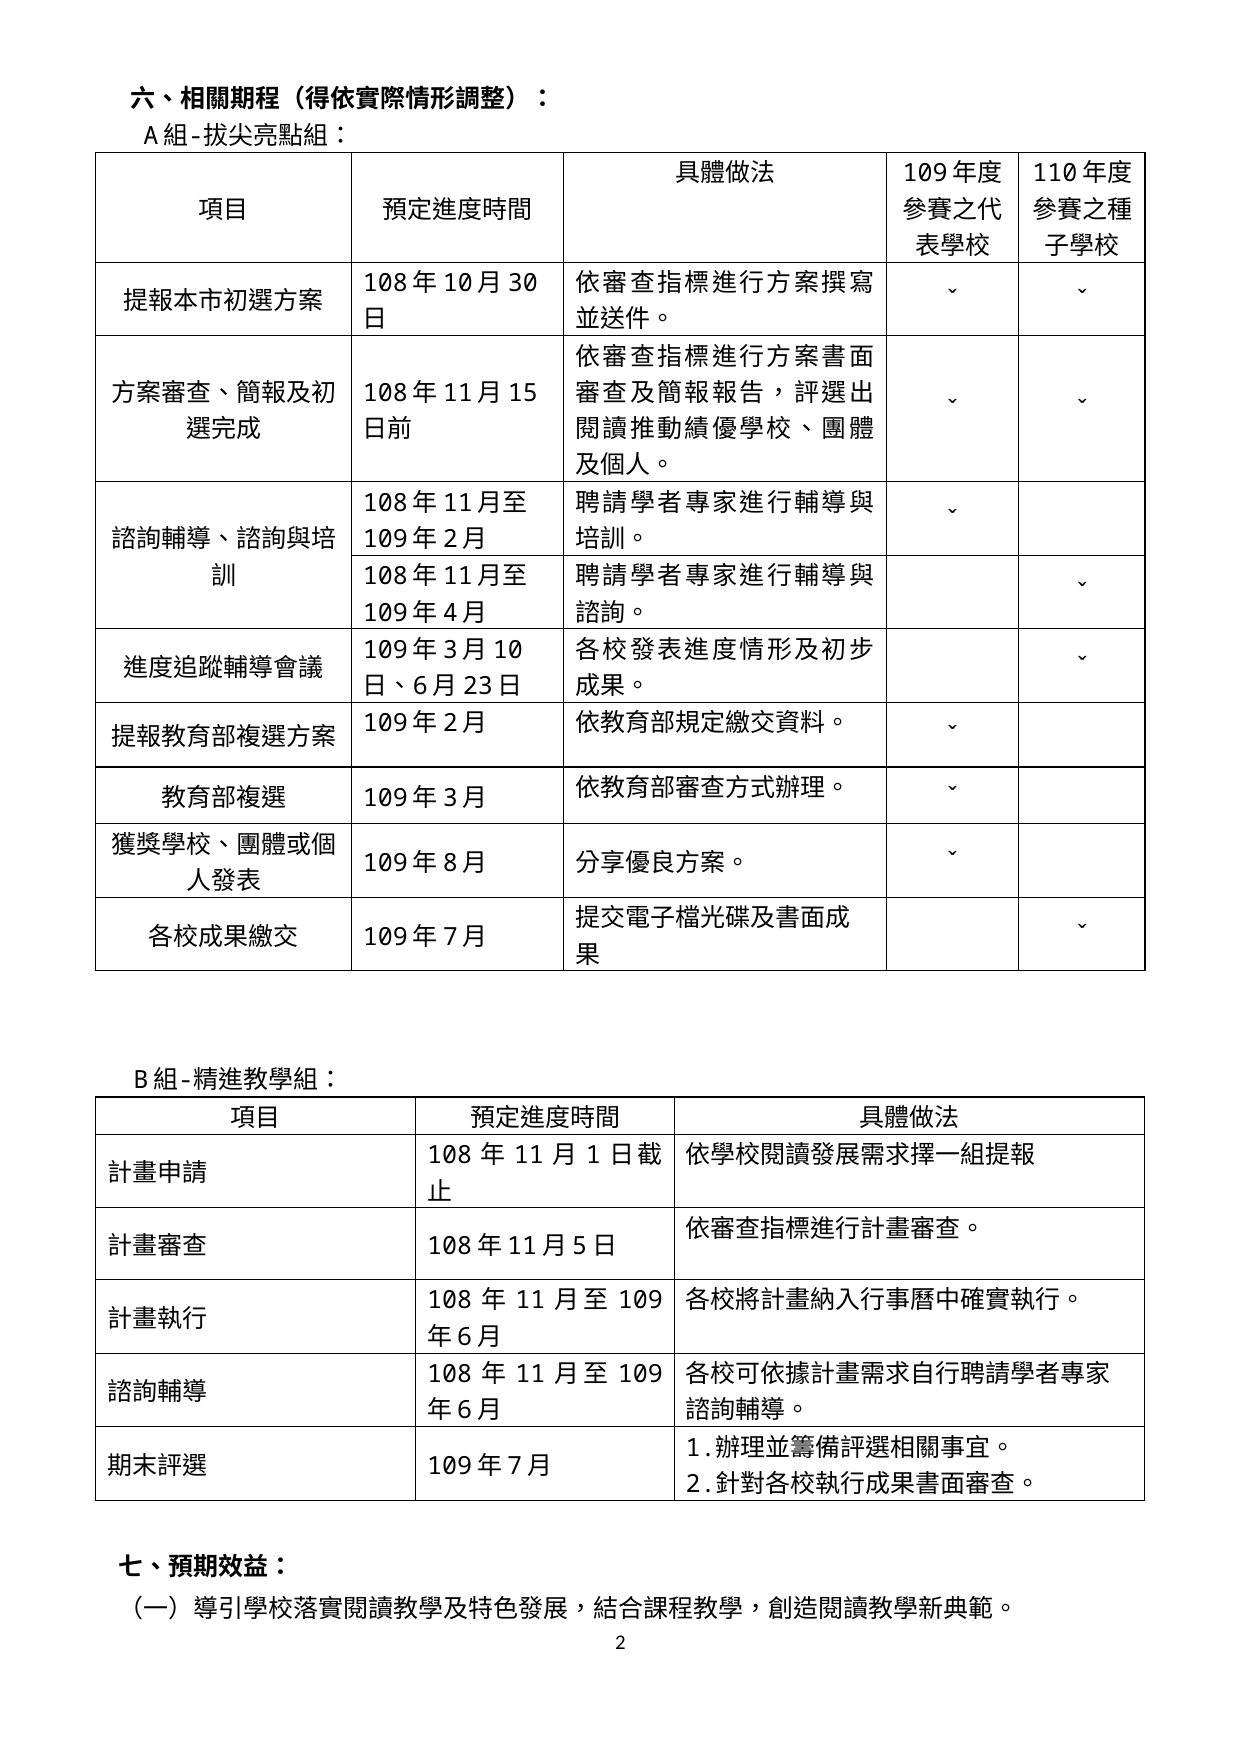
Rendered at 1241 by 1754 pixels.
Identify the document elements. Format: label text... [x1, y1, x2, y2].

table_cell 聘請學者專家進行輔導與諮詢。 [564, 556, 886, 628]
table_cell 依學校閱讀發展需求擇一組提報 [675, 1135, 1144, 1207]
table_cell 提報本市初選方案 [96, 263, 351, 335]
table_cell 108年11月5日 [416, 1208, 674, 1279]
table_header 預定進度時間 [416, 1098, 674, 1134]
table_header 項目 [96, 1098, 415, 1134]
table_cell 諮詢輔導、諮詢與培訓 [96, 482, 351, 628]
text A組-拔尖亮點組： [143, 116, 1122, 152]
table_header 具體做法 [564, 153, 886, 262]
table_header 110年度參賽之種子學校 [1019, 153, 1144, 262]
table_cell 各校可依據計畫需求自行聘請學者專家諮詢輔導。 [675, 1354, 1144, 1426]
text （一）導引學校落實閱讀教學及特色發展，結合課程教學，創造閱讀教學新典範。 [118, 1584, 1122, 1626]
table_header 項目 [96, 153, 351, 262]
table_cell 進度追蹤輔導會議 [96, 629, 351, 702]
table_cell 依教育部規定繳交資料。 [564, 703, 886, 766]
table_cell 依審查指標進行計畫審查。 [675, 1208, 1144, 1279]
table_cell ˇ [887, 824, 1018, 897]
table_cell ˇ [887, 482, 1018, 555]
table_cell ˇ [1019, 263, 1144, 335]
table_cell 108年11月1日截止 [416, 1135, 674, 1207]
table_header 109年度參賽之代表學校 [887, 153, 1018, 262]
table_cell 108年11月至109年2月 [352, 482, 563, 555]
table_cell ˇ [887, 263, 1018, 335]
table_cell 提交電子檔光碟及書面成果 [564, 898, 886, 970]
table_cell [887, 556, 1018, 628]
table_cell 各校發表進度情形及初步成果。 [564, 629, 886, 702]
table_cell 獲獎學校、團體或個人發表 [96, 824, 351, 897]
table_cell 各校將計畫納入行事曆中確實執行。 [675, 1280, 1144, 1352]
table_cell [887, 629, 1018, 702]
table_cell 依教育部審查方式辦理。 [564, 768, 886, 823]
table_cell ˇ [887, 768, 1018, 823]
table_cell [887, 898, 1018, 970]
table_cell 聘請學者專家進行輔導與培訓。 [564, 482, 886, 555]
table_cell 計畫申請 [96, 1135, 415, 1207]
table_cell ˇ [887, 703, 1018, 766]
table_cell 依審查指標進行方案書面審查及簡報報告，評選出閱讀推動績優學校、團體及個人。 [564, 336, 886, 481]
text B組-精進教學組： [118, 1055, 1110, 1096]
table_cell 1.辦理並籌備評選相關事宜。 2.針對各校執行成果書面審查。 [675, 1427, 1144, 1499]
table_cell 各校成果繳交 [96, 898, 351, 970]
table_cell 109年2月 [352, 703, 563, 766]
table_cell 108年11月至109年4月 [352, 556, 563, 628]
table_cell 計畫執行 [96, 1280, 415, 1352]
table_cell 108年11月至109年6月 [416, 1280, 674, 1352]
table_cell 108年11月15日前 [352, 336, 563, 481]
table_cell 108年11月至109年6月 [416, 1354, 674, 1426]
table_cell 109年7月 [352, 898, 563, 970]
table_cell [1019, 482, 1144, 555]
table_cell ˇ [887, 336, 1018, 481]
table_cell [1019, 824, 1144, 897]
table_cell 諮詢輔導 [96, 1354, 415, 1426]
table_cell 109年7月 [416, 1427, 674, 1499]
table_cell 期末評選 [96, 1427, 415, 1499]
table_cell [1019, 768, 1144, 823]
table_header 具體做法 [675, 1098, 1144, 1134]
table_cell ˇ [1019, 336, 1144, 481]
table_cell 分享優良方案。 [564, 824, 886, 897]
table_header 預定進度時間 [352, 153, 563, 262]
table_cell 109年3月10日、6月23日 [352, 629, 563, 702]
table_cell 109年3月 [352, 768, 563, 823]
text 六、相關期程（得依實際情形調整）： [131, 74, 1122, 116]
table_cell 109年8月 [352, 824, 563, 897]
text 七、預期效益： [118, 1542, 1110, 1584]
table_cell ˇ [1019, 898, 1144, 970]
table_cell 依審查指標進行方案撰寫並送件。 [564, 263, 886, 335]
table_cell 提報教育部複選方案 [96, 703, 351, 766]
table_cell 方案審查、簡報及初選完成 [96, 336, 351, 481]
table_cell 計畫審查 [96, 1208, 415, 1279]
table_cell 108年10月30日 [352, 263, 563, 335]
table_cell ˇ [1019, 556, 1144, 628]
table_cell ˇ [1019, 629, 1144, 702]
table_cell [1019, 703, 1144, 766]
table_cell 教育部複選 [96, 768, 351, 823]
